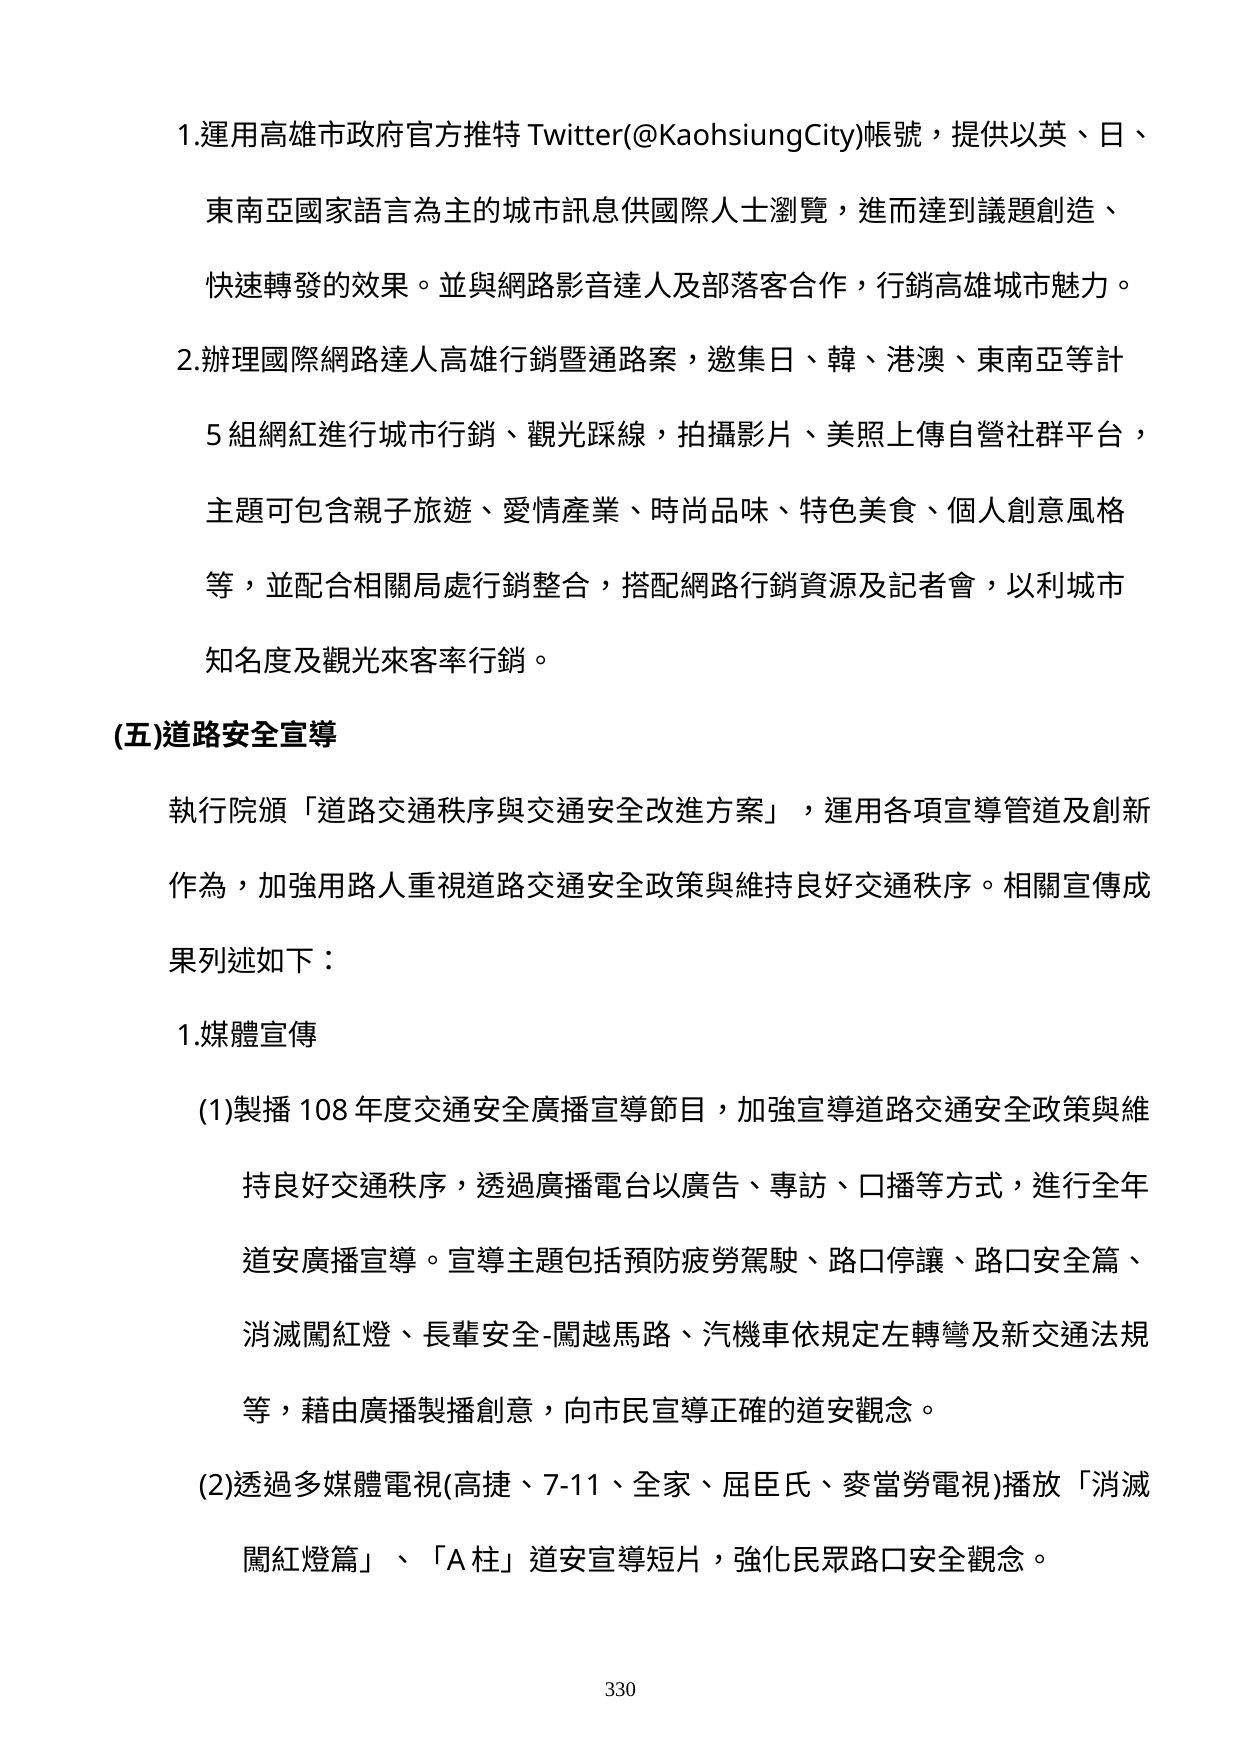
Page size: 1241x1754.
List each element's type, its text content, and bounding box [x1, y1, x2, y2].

text 執行院頒「道路交通秩序與交通安全改進方案」，運用各項宣導管道及創新作為，加強用路人重視道路交通安全政策與維持良好交通秩序。相關宣傳成果列述如下： [169, 764, 1152, 989]
text 2.辦理國際網路達人高雄行銷暨通路案，邀集日、韓、港澳、東南亞等計5組網紅進行城市行銷、觀光踩線，拍攝影片、美照上傳自營社群平台，主題可包含親子旅遊、愛情產業、時尚品味、特色美食、個人創意風格等，並配合相關局處行銷整合，搭配網路行銷資源及記者會，以利城市知名度及觀光來客率行銷。 [176, 314, 1127, 689]
text 1.媒體宣傳 [176, 989, 1152, 1064]
text (2)透過多媒體電視(高捷、7-11、全家、屈臣氏、麥當勞電視)播放「消滅闖紅燈篇」、「A柱」道安宣導短片，強化民眾路口安全觀念。 [199, 1439, 1152, 1589]
text (1)製播108年度交通安全廣播宣導節目，加強宣導道路交通安全政策與維持良好交通秩序，透過廣播電台以廣告、專訪、口播等方式，進行全年道安廣播宣導。宣導主題包括預防疲勞駕駛、路口停讓、路口安全篇、消滅闖紅燈、長輩安全-闖越馬路、汽機車依規定左轉彎及新交通法規等，藉由廣播製播創意，向市民宣導正確的道安觀念。 [199, 1064, 1152, 1439]
text (五)道路安全宣導 [114, 689, 1152, 764]
text 1.運用高雄市政府官方推特Twitter(@KaohsiungCity)帳號，提供以英、日、東南亞國家語言為主的城市訊息供國際人士瀏覽，進而達到議題創造、快速轉發的效果。並與網路影音達人及部落客合作，行銷高雄城市魅力。 [176, 89, 1127, 314]
